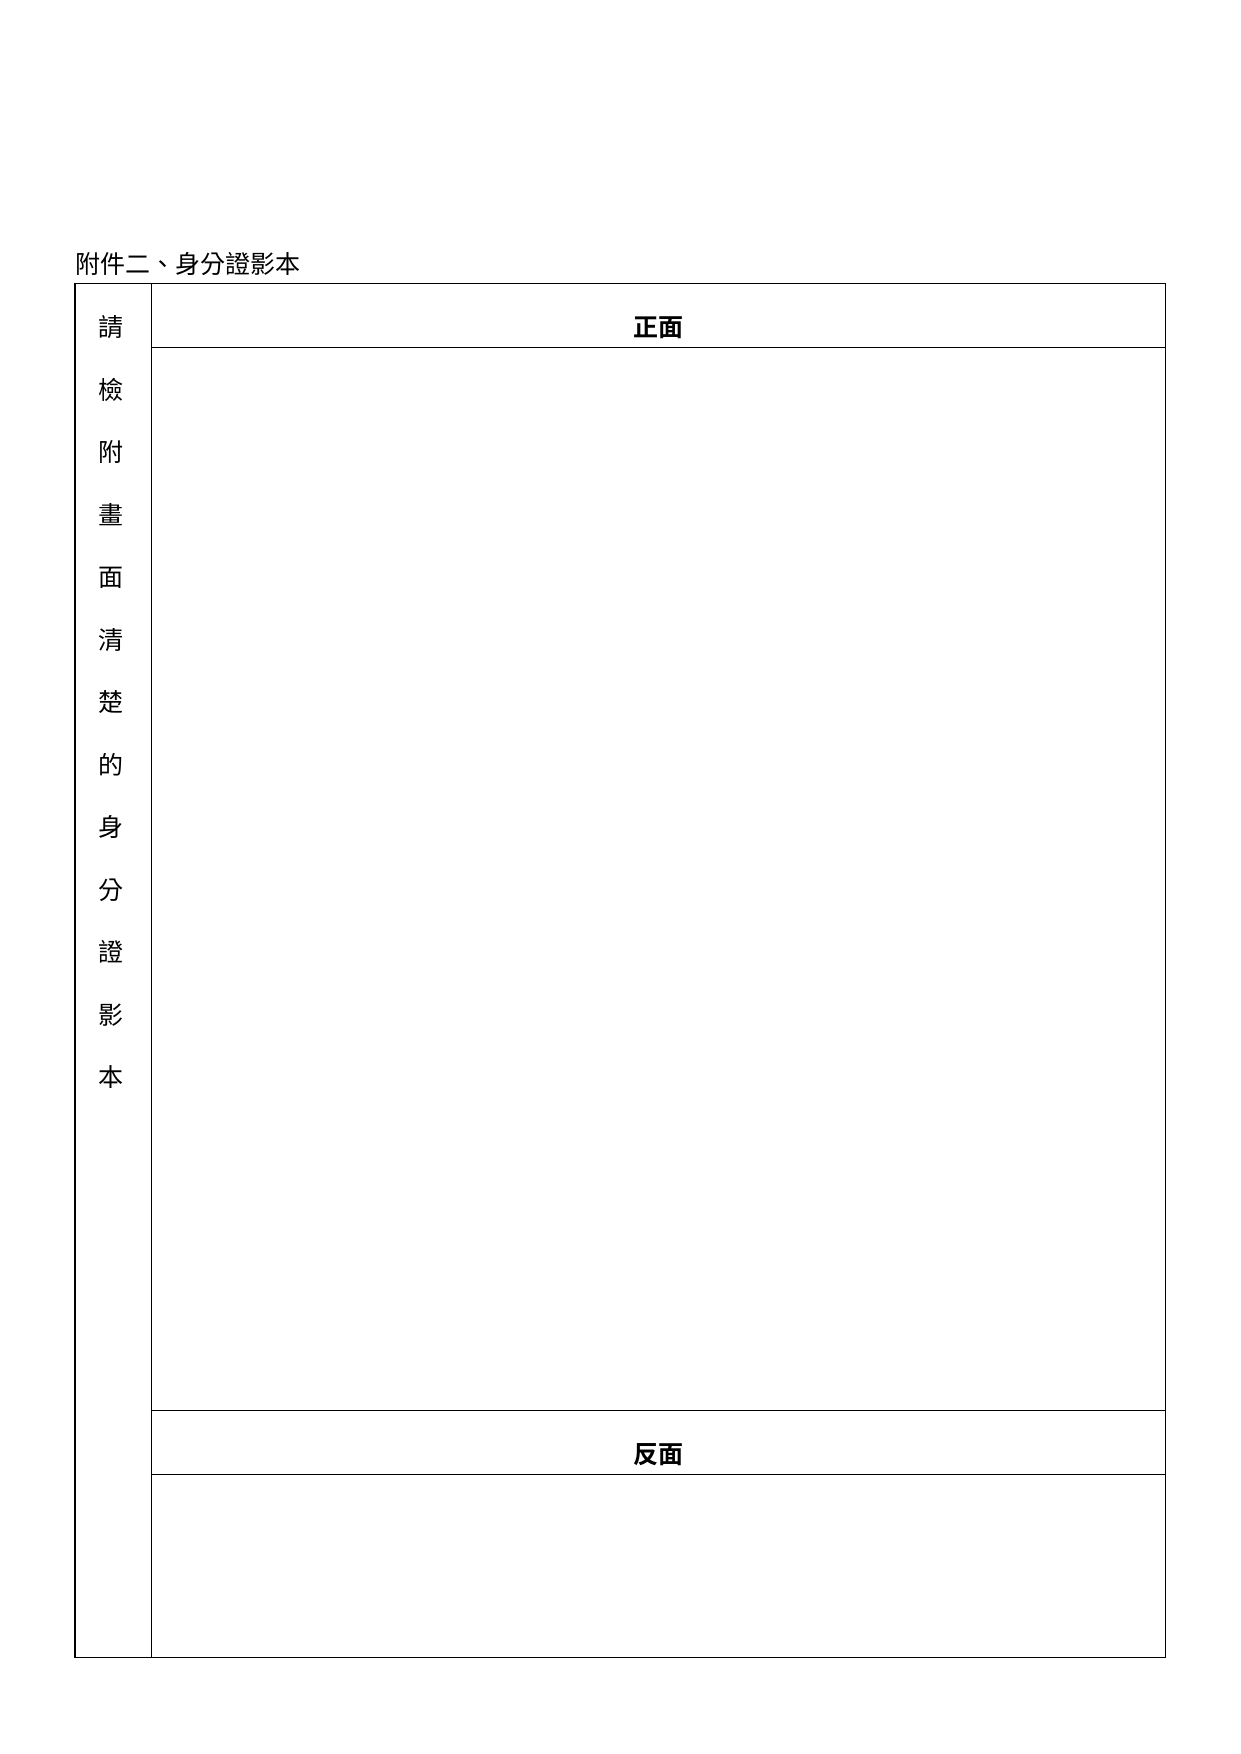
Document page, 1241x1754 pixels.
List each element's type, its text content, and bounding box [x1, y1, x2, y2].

text 附件二、身分證影本 [75, 221, 1165, 283]
table_cell 反面 [152, 1411, 1165, 1474]
table_header 請檢附畫面清楚的身分證影本 [76, 284, 151, 1657]
table_cell [152, 348, 1165, 1410]
table_cell [152, 1475, 1165, 1657]
table_header 正面 [152, 284, 1165, 347]
